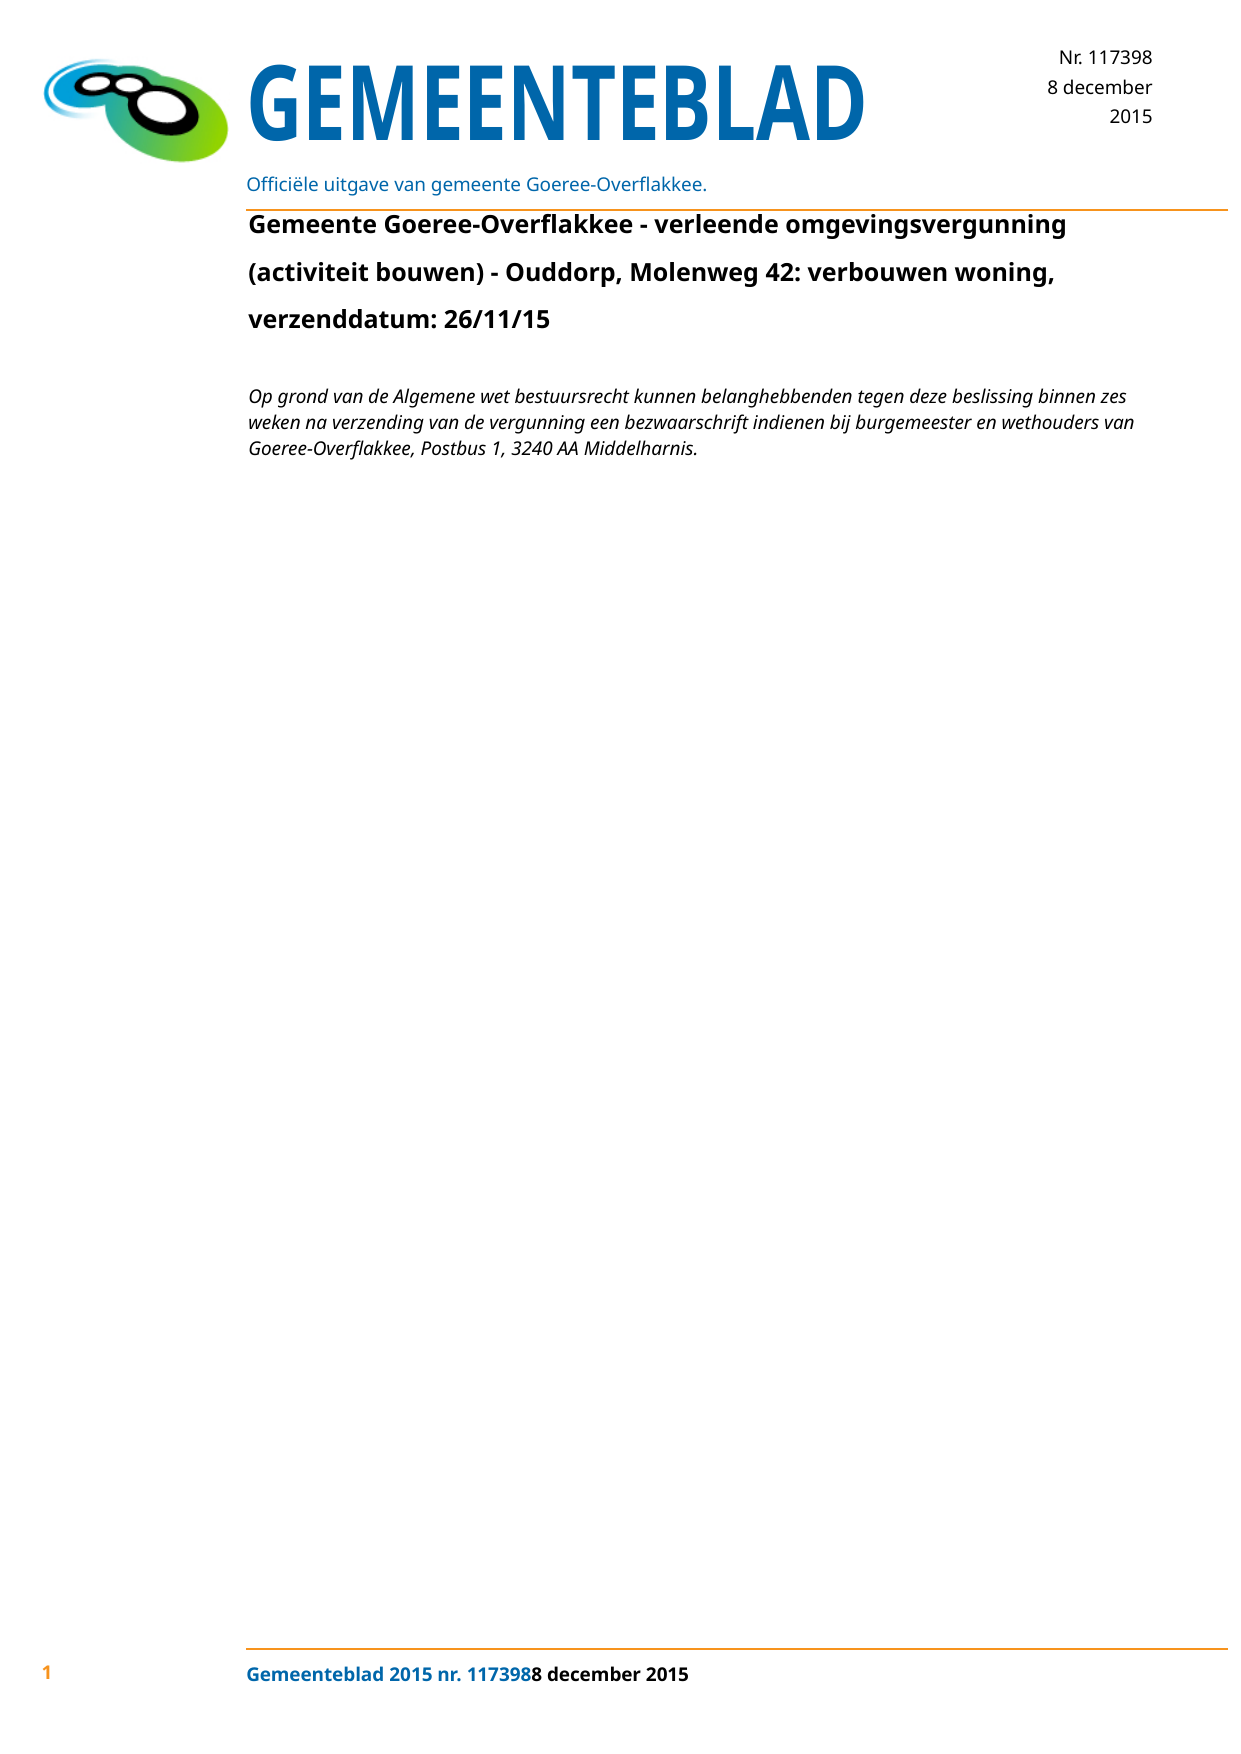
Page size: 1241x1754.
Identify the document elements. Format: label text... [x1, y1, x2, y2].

picture [41, 47, 231, 172]
text Gemeente Goeree-Overflakkee - verleende omgevingsvergunning (activiteit bouwen) - Ouddorp, Molenweg 42: verbouwen woning, verzenddatum: 26/11/15 [248, 211, 1152, 336]
text Op grond van de Algemene wet bestuursrecht kunnen belanghebbenden tegen deze beslissing binnen zes weken na verzending van de vergunning een bezwaarschrift indienen bij burgemeester en wethouders van Goeree-Overflakkee, Postbus 1, 3240 AA Middelharnis. [248, 384, 1152, 461]
